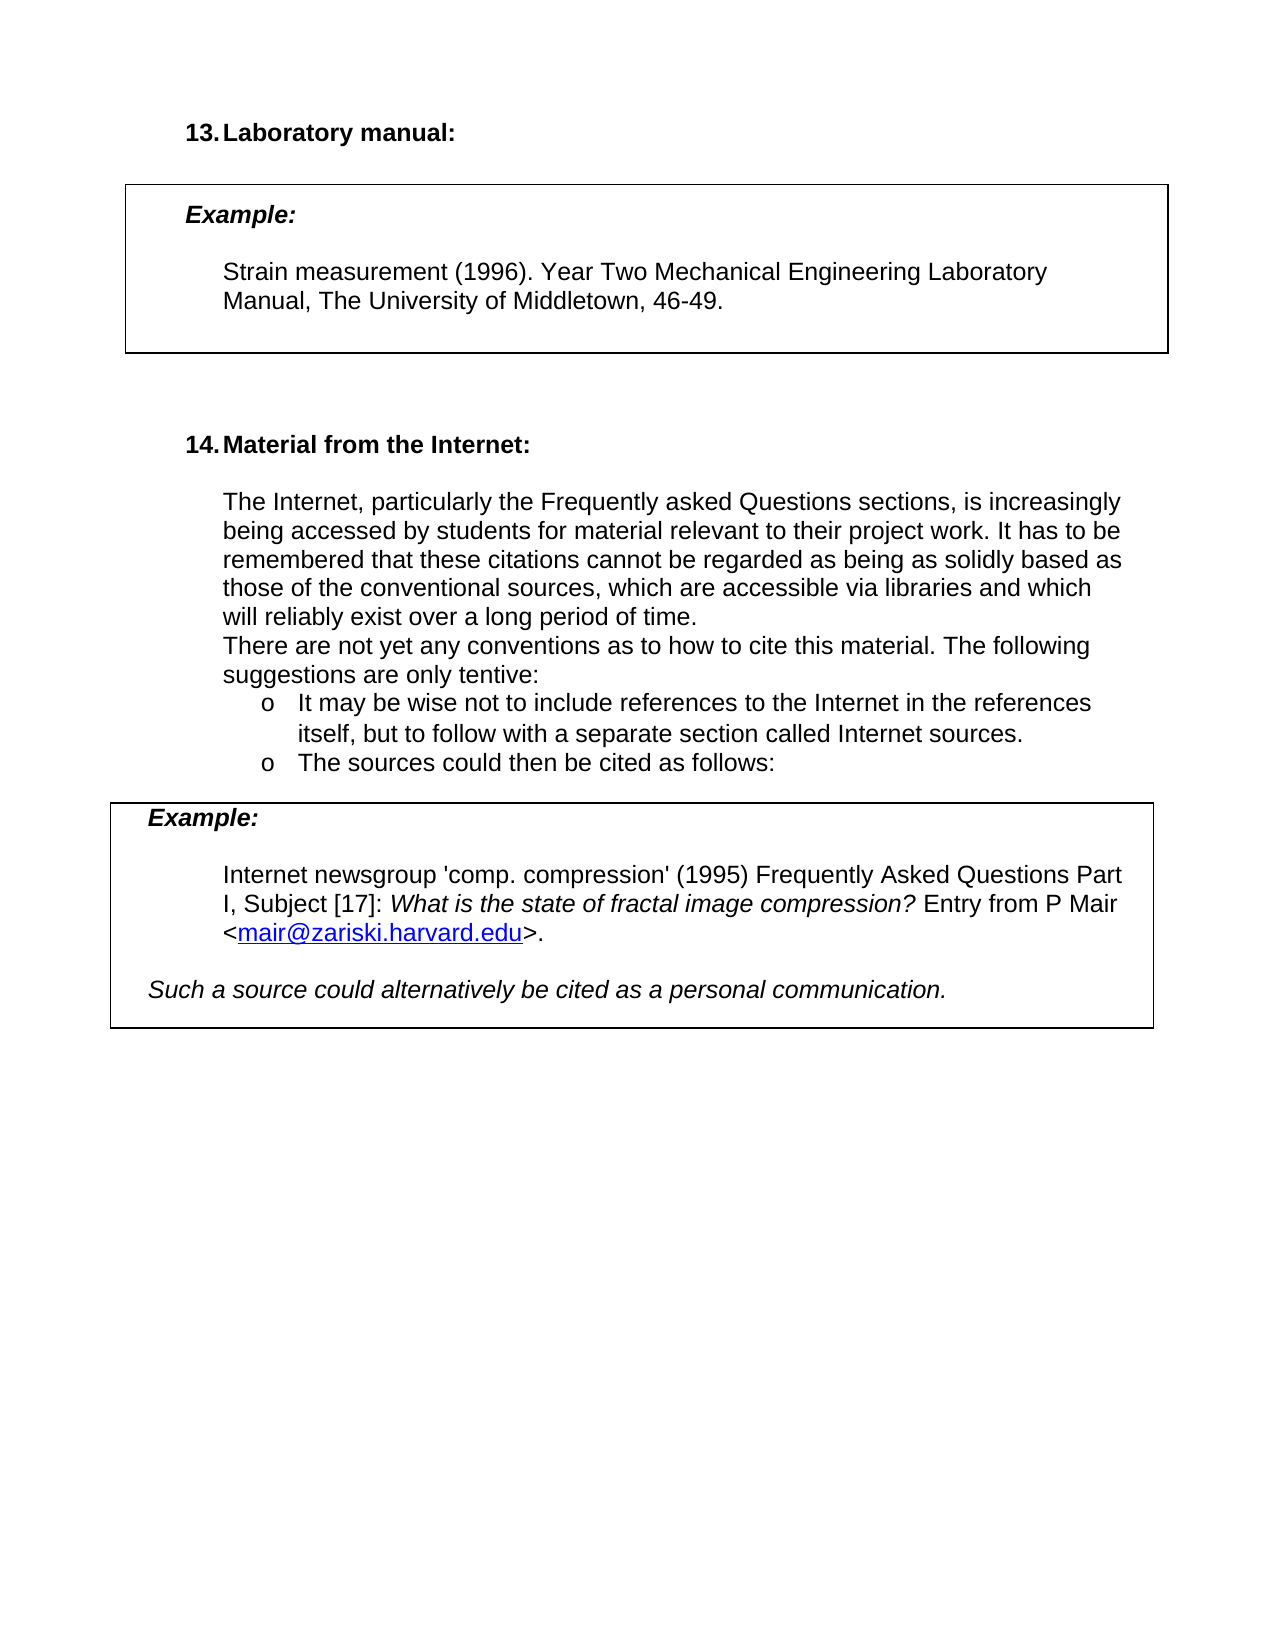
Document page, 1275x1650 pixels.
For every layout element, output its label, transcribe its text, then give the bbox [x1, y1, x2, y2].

text There are not yet any conventions as to how to cite this material. The following suggestions are only tentive: [223, 631, 1127, 688]
text The Internet, particularly the Frequently asked Questions sections, is increasingly being accessed by students for material relevant to their project work. It has to be remembered that these citations cannot be regarded as being as solidly based as those of the conventional sources, which are accessible via libraries and which will reliably exist over a long period of time. [223, 487, 1127, 631]
list It may be wise not to include references to the Internet in the references itself, but to follow with a separate section called Internet sources. [260, 688, 1127, 748]
list Material from the Internet: [185, 429, 1127, 458]
list The sources could then be cited as follows: [260, 748, 1127, 779]
list Laboratory manual: [185, 118, 1127, 147]
